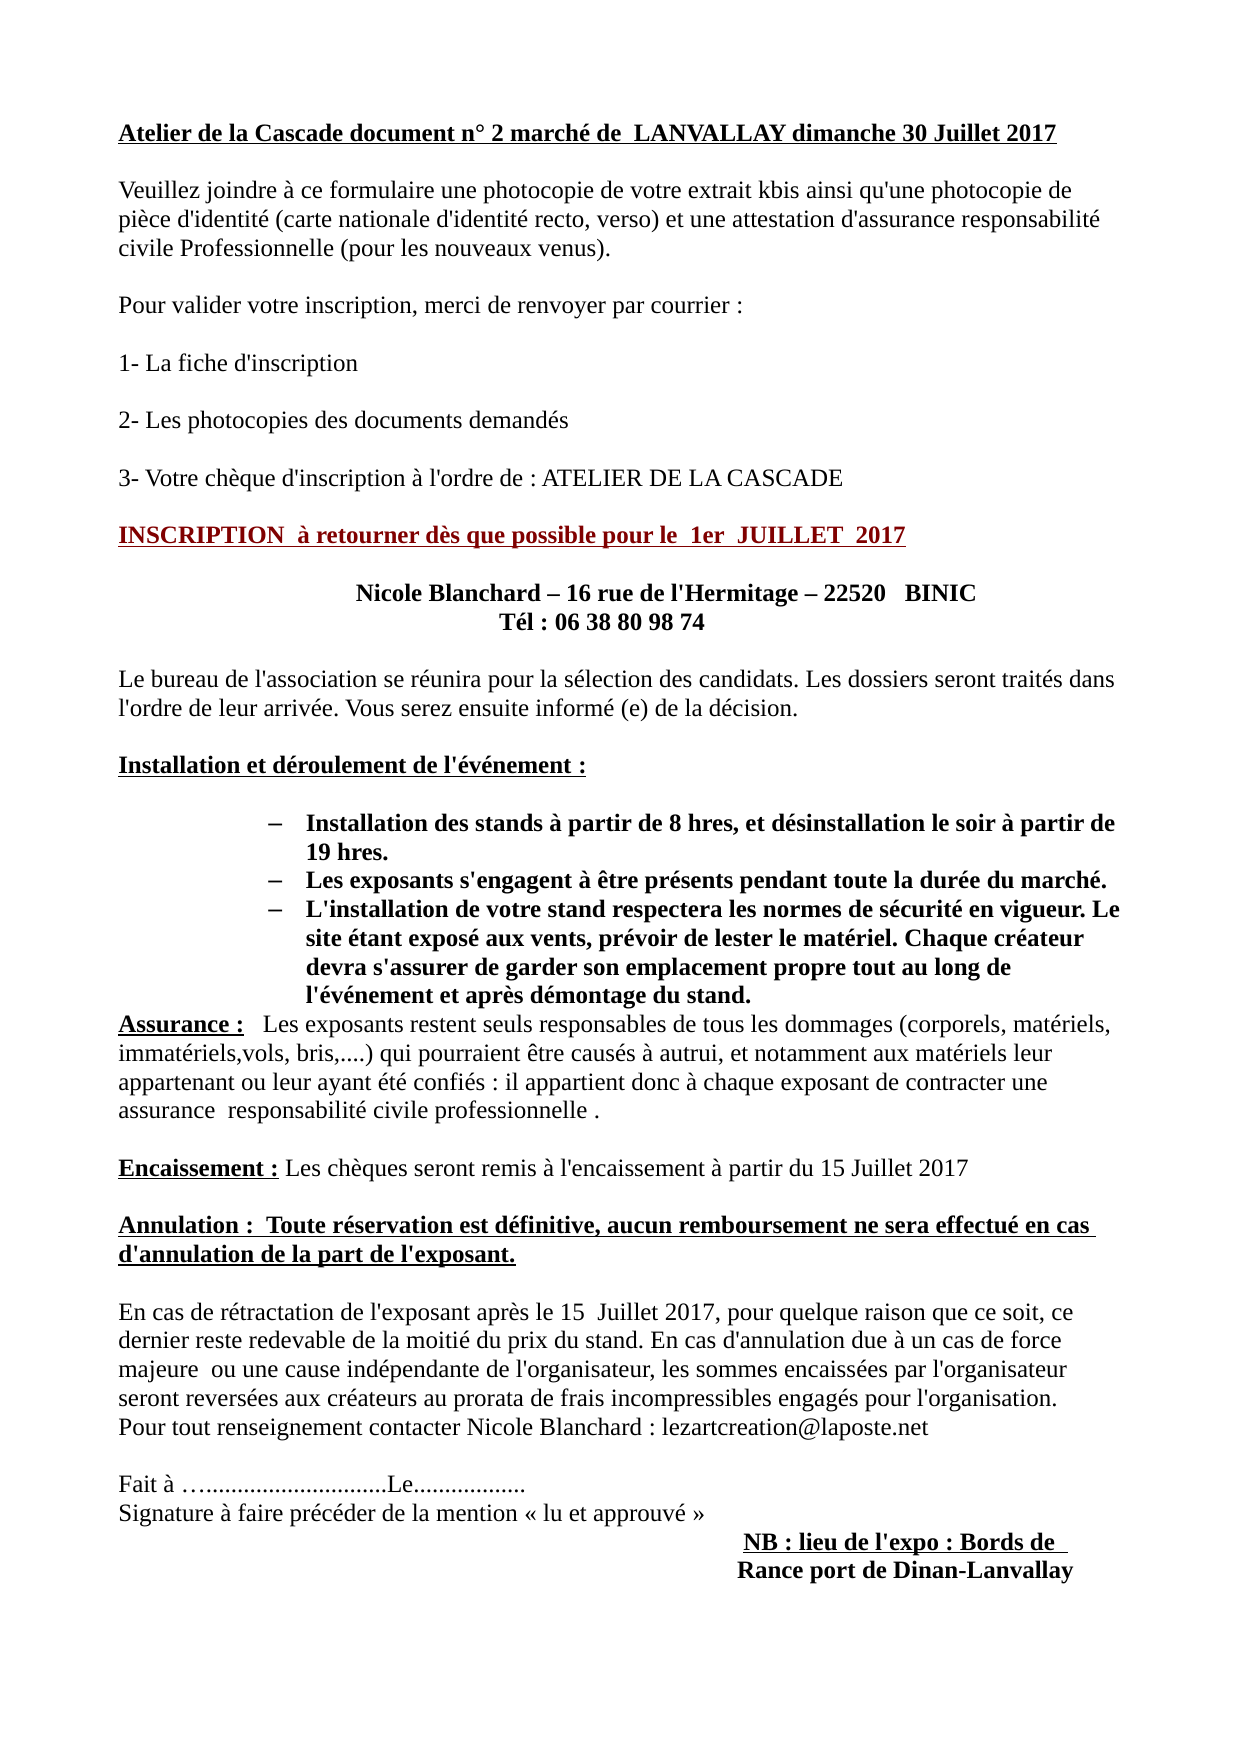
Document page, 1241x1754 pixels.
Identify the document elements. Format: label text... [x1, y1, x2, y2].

text 2- Les photocopies des documents demandés [118, 406, 1122, 434]
text Nicole Blanchard – 16 rue de l'Hermitage – 22520 BINIC [118, 578, 1122, 607]
text INSCRIPTION à retourner dès que possible pour le 1er JUILLET 2017 [118, 521, 1122, 549]
text Fait à ….............................Le.................. [118, 1469, 1122, 1498]
list Les exposants s'engagent à être présents pendant toute la durée du marché. [268, 866, 1122, 894]
text Veuillez joindre à ce formulaire une photocopie de votre extrait kbis ainsi qu'une photocopie de [118, 176, 1122, 204]
text Installation et déroulement de l'événement : [118, 751, 1122, 779]
text Rance port de Dinan-Lanvallay [118, 1556, 1122, 1584]
text En cas de rétractation de l'exposant après le 15 Juillet 2017, pour quelque raison que ce soit, ce dernier reste redevable de la moitié du prix du stand. En cas d'annulation due à un cas de force majeure ou une cause indépendante de l'organisateur, les sommes encaissées par l'organisateur [118, 1297, 1122, 1383]
text Signature à faire précéder de la mention « lu et approuvé » [118, 1498, 1122, 1527]
text Pour tout renseignement contacter Nicole Blanchard : lezartcreation@laposte.net [118, 1412, 1122, 1441]
text Tél : 06 38 80 98 74 [118, 607, 1122, 636]
text Pour valider votre inscription, merci de renvoyer par courrier : [118, 291, 1122, 319]
list Installation des stands à partir de 8 hres, et désinstallation le soir à partir de 19 hres. [268, 808, 1122, 866]
list L'installation de votre stand respectera les normes de sécurité en vigueur. Le site étant exposé aux vents, prévoir de lester le matériel. Chaque créateur devra s'assurer de garder son emplacement propre tout au long de l'événement et après démontage du stand. [268, 894, 1122, 1009]
text NB : lieu de l'expo : Bords de [118, 1527, 1122, 1556]
text Annulation : Toute réservation est définitive, aucun remboursement ne sera effectué en cas d'annulation de la part de l'exposant. [118, 1211, 1122, 1268]
text Assurance : Les exposants restent seuls responsables de tous les dommages (corporels, matériels, immatériels,vols, bris,....) qui pourraient être causés à autrui, et notamment aux matériels leur appartenant ou leur ayant été confiés : il appartient donc à chaque exposant de contracter une assurance responsabilité civile professionnelle . [118, 1009, 1122, 1124]
text Atelier de la Cascade document n° 2 marché de LANVALLAY dimanche 30 Juillet 2017 [118, 118, 1122, 147]
text seront reversées aux créateurs au prorata de frais incompressibles engagés pour l'organisation. [118, 1383, 1122, 1412]
text Encaissement : Les chèques seront remis à l'encaissement à partir du 15 Juillet 2017 [118, 1153, 1122, 1182]
text pièce d'identité (carte nationale d'identité recto, verso) et une attestation d'assurance responsabilité civile Professionnelle (pour les nouveaux venus). [118, 204, 1122, 262]
text Le bureau de l'association se réunira pour la sélection des candidats. Les dossiers seront traités dans l'ordre de leur arrivée. Vous serez ensuite informé (e) de la décision. [118, 664, 1122, 722]
text 1- La fiche d'inscription [118, 348, 1122, 377]
text 3- Votre chèque d'inscription à l'ordre de : ATELIER DE LA CASCADE [118, 463, 1122, 492]
